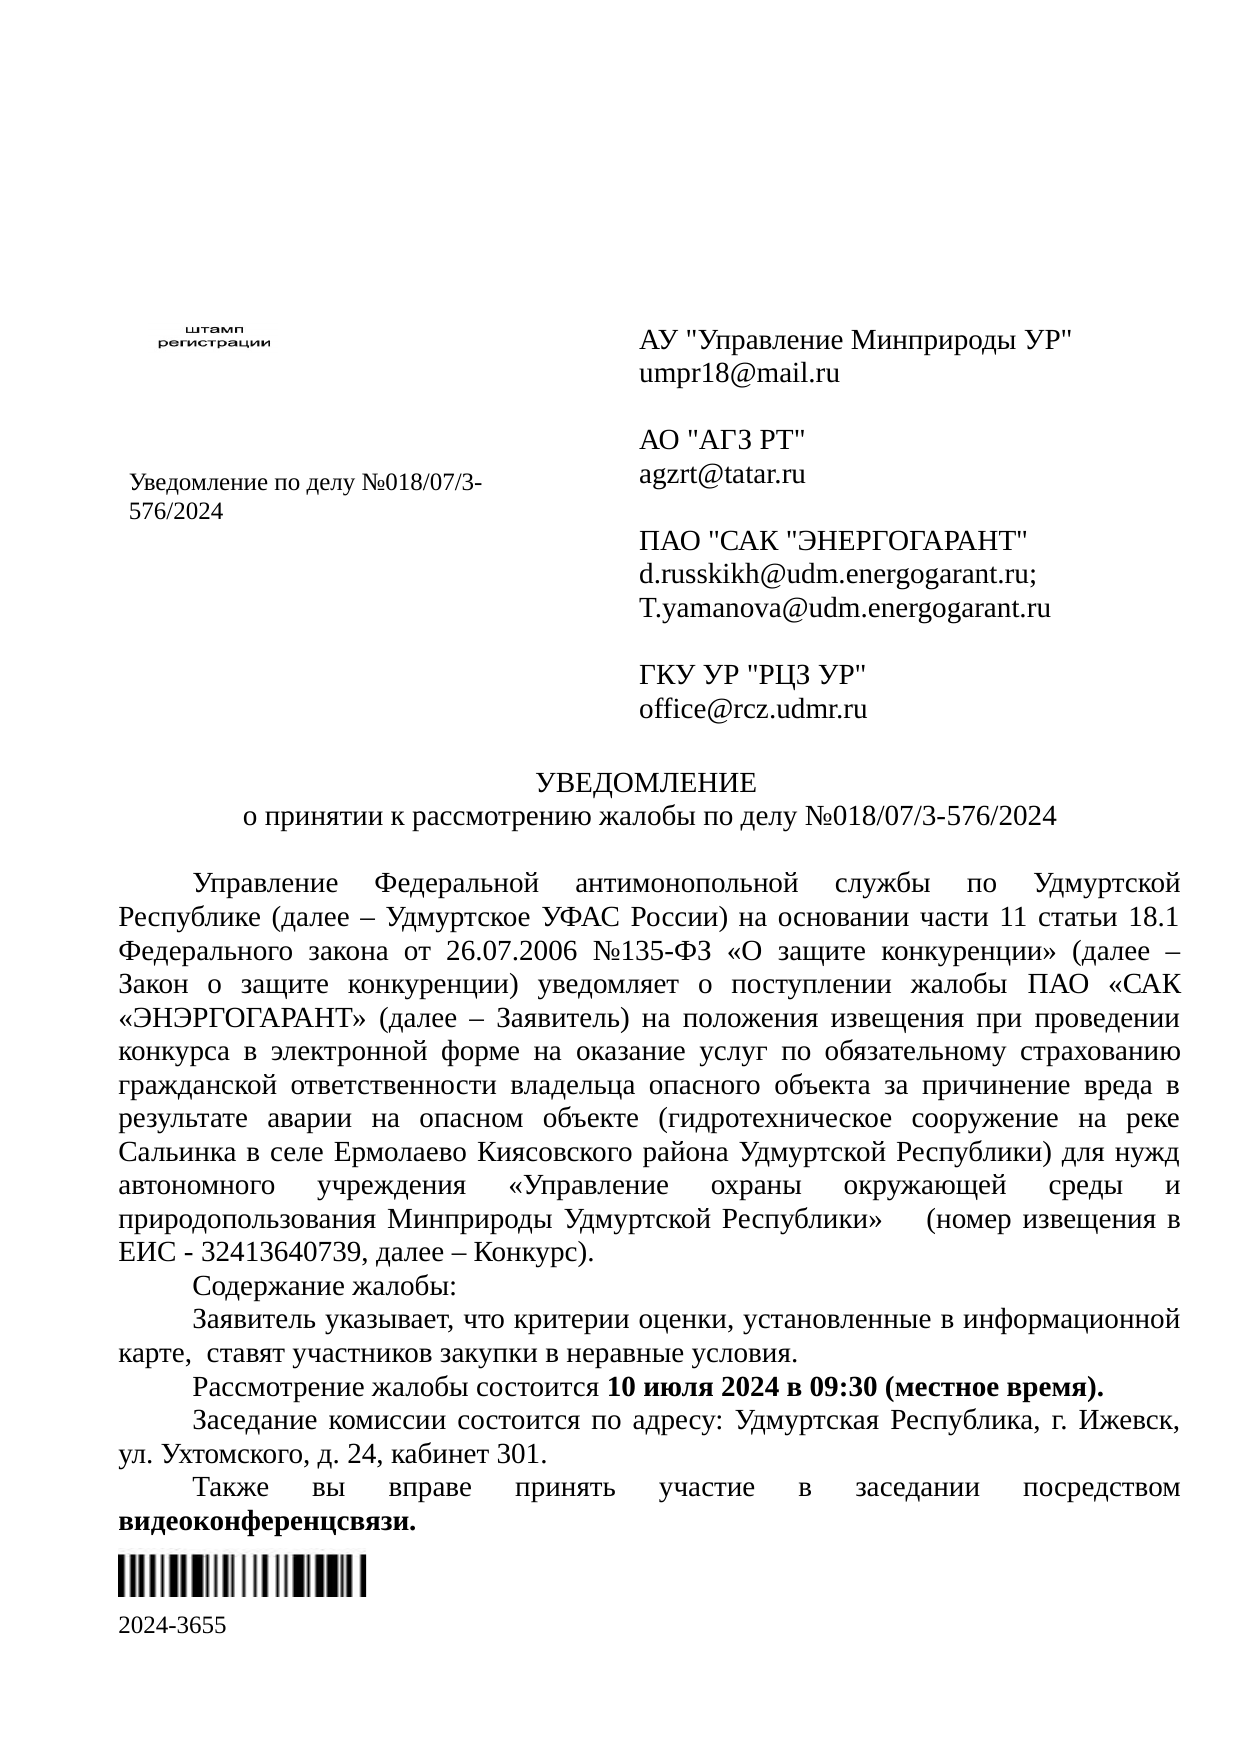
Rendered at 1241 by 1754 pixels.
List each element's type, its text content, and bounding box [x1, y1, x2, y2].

text Рассмотрение жалобы состоится 10 июля 2024 в 09:30 (местное время). [118, 1369, 1181, 1402]
picture [147, 318, 278, 353]
text АУ "Управление Минприроды УР" umpr18@mail.ru АО "АГЗ РТ" agzrt@tatar.ru ПАО "САК "ЭНЕРГОГАРАНТ" d.russkikh@udm.energogarant.ru; T.yamanova@udm.energogarant.ru ГКУ УР "РЦЗ УР" office@rcz.udmr.ru [639, 322, 1170, 724]
text Уведомление по делу №018/07/3-576/2024 [129, 467, 537, 525]
text Заявитель указывает, что критерии оценки, установленные в информационной карте, ставят участников закупки в неравные условия. [118, 1302, 1181, 1369]
text Содержание жалобы: [118, 1268, 1181, 1302]
picture [118, 1548, 367, 1597]
text УВЕДОМЛЕНИЕ [118, 765, 1181, 798]
text Также вы вправе принять участие в заседании посредством видеоконференцсвязи. [118, 1469, 1181, 1536]
text Заседание комиссии состоится по адресу: Удмуртская Республика, г. Ижевск, ул. Ухтомского, д. 24, кабинет 301. [118, 1402, 1181, 1469]
text Управление Федеральной антимонопольной службы по Удмуртской Республике (далее – Удмуртское УФАС России) на основании части 11 статьи 18.1 Федерального закона от 26.07.2006 №135-ФЗ «О защите конкуренции» (далее – Закон о защите конкуренции) уведомляет о поступлении жалобы ПАО «САК «ЭНЭРГОГАРАНТ» (далее – Заявитель) на положения извещения при проведении конкурса в электронной форме на оказание услуг по обязательному страхованию гражданской ответственности владельца опасного объекта за причинение вреда в результате аварии на опасном объекте (гидротехническое сооружение на реке Сальинка в селе Ермолаево Киясовского района Удмуртской Республики) для нужд автономного учреждения «Управление охраны окружающей среды и природопользования Минприроды Удмуртской Республики» (номер извещения в ЕИС - 32413640739, далее – Конкурс). [118, 866, 1181, 1268]
text о принятии к рассмотрению жалобы по делу №018/07/3-576/2024 [118, 798, 1181, 832]
